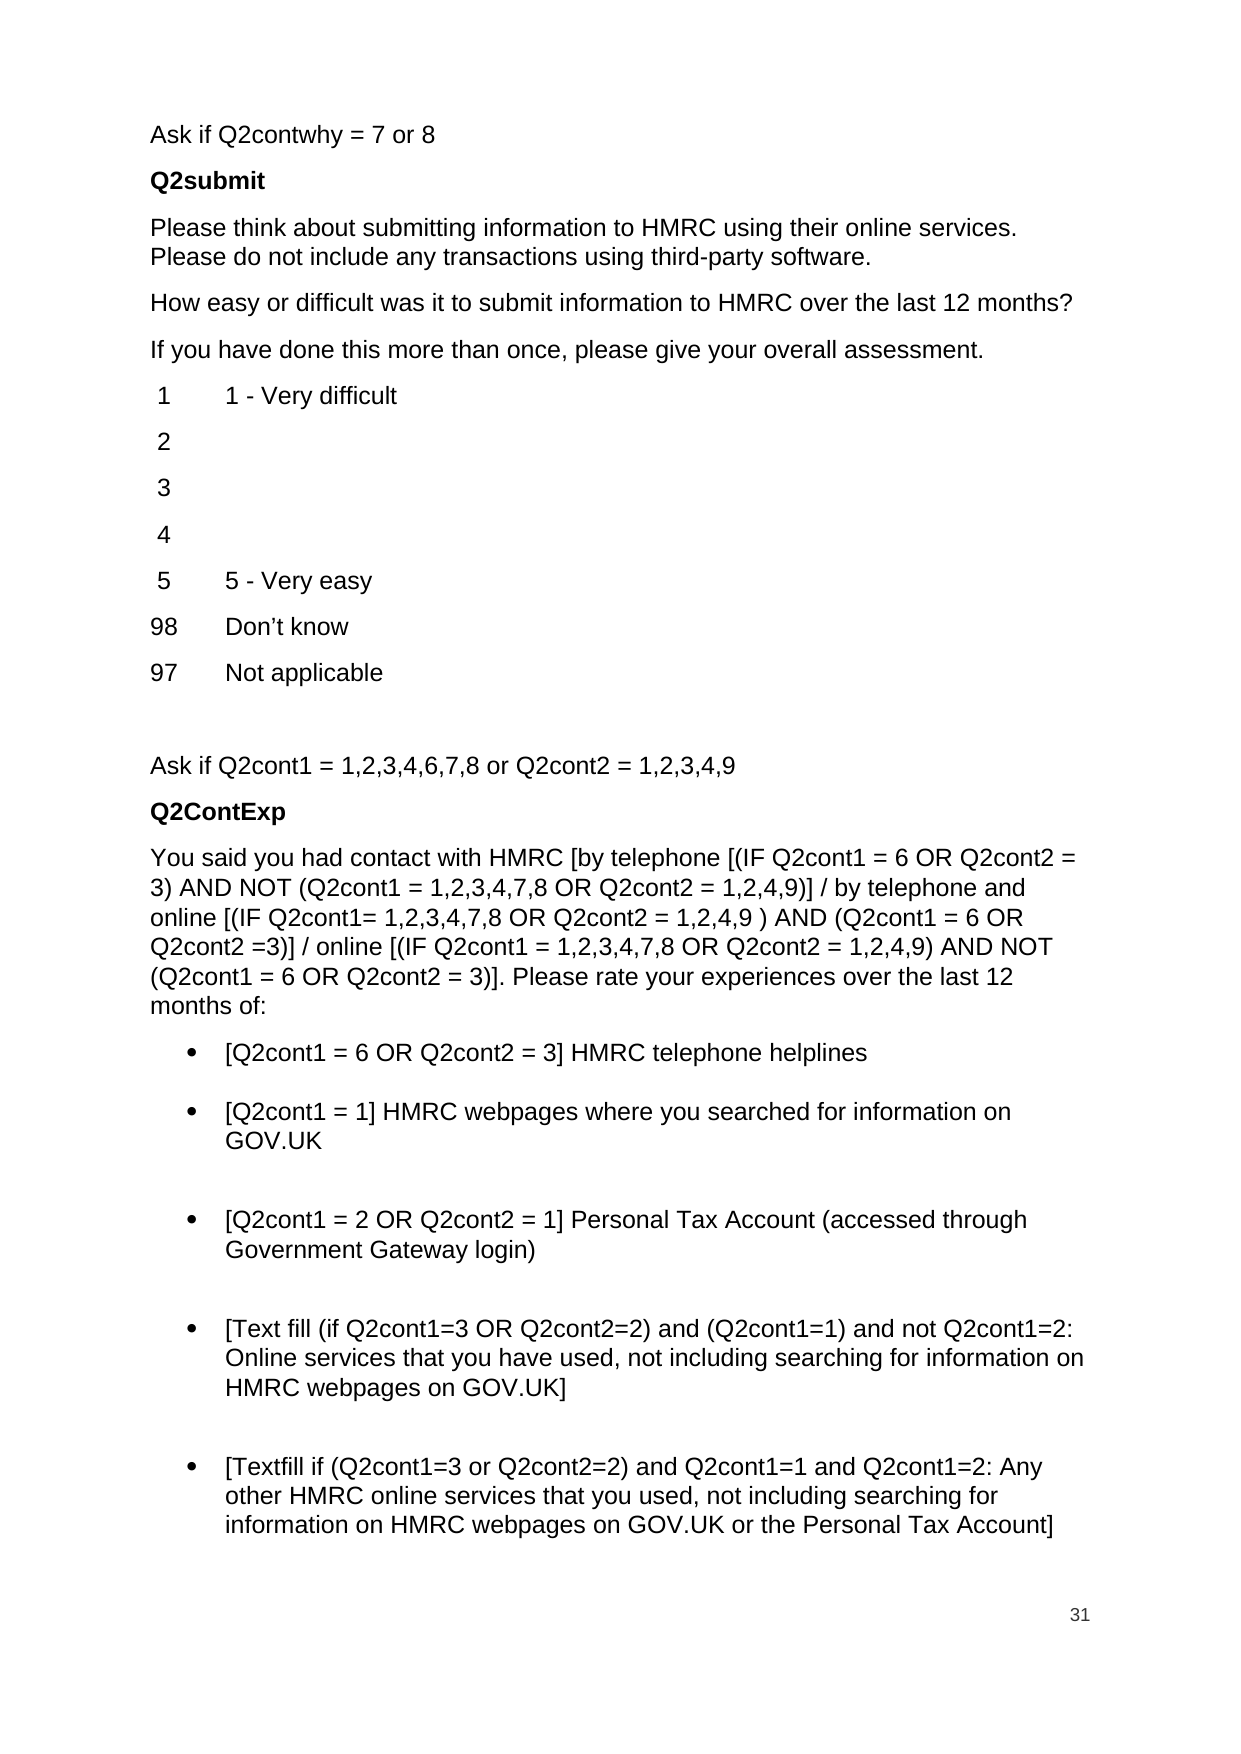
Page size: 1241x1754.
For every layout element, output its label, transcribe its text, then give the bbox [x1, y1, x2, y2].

text You said you had contact with HMRC [by telephone [(IF Q2cont1 = 6 OR Q2cont2 = 3) AND NOT (Q2cont1 = 1,2,3,4,7,8 OR Q2cont2 = 1,2,4,9)] / by telephone and online [(IF Q2cont1= 1,2,3,4,7,8 OR Q2cont2 = 1,2,4,9 ) AND (Q2cont1 = 6 OR Q2cont2 =3)] / online [(IF Q2cont1 = 1,2,3,4,7,8 OR Q2cont2 = 1,2,4,9) AND NOT (Q2cont1 = 6 OR Q2cont2 = 3)]. Please rate your experiences over the last 12 months of: [150, 843, 1090, 1020]
text Q2ContExp [150, 797, 1090, 826]
text 3 [150, 473, 1090, 502]
text Ask if Q2cont1 = 1,2,3,4,6,7,8 or Q2cont2 = 1,2,3,4,9 [150, 751, 1090, 779]
text 4 [150, 519, 1090, 548]
list [Q2cont1 = 2 OR Q2cont2 = 1] Personal Tax Account (accessed through Government Gateway login) [187, 1206, 1090, 1264]
text 97 Not applicable [150, 658, 1090, 687]
text If you have done this more than once, please give your overall assessment. [150, 334, 1090, 363]
list [Textfill if (Q2cont1=3 or Q2cont2=2) and Q2cont1=1 and Q2cont1=2: Any other HMRC online services that you used, not including searching for information on HMRC webpages on GOV.UK or the Personal Tax Account] [187, 1452, 1090, 1540]
text Please think about submitting information to HMRC using their online services. Please do not include any transactions using third-party software. [150, 212, 1090, 271]
text Q2submit [150, 166, 1090, 195]
text 98 Don’t know [150, 612, 1090, 641]
list [Q2cont1 = 1] HMRC webpages where you searched for information on GOV.UK [187, 1097, 1090, 1155]
text How easy or difficult was it to submit information to HMRC over the last 12 months? [150, 288, 1090, 317]
text Ask if Q2contwhy = 7 or 8 [150, 120, 1090, 149]
text 2 [150, 427, 1090, 456]
text 1 1 - Very difficult [150, 381, 1090, 409]
list [Text fill (if Q2cont1=3 OR Q2cont2=2) and (Q2cont1=1) and not Q2cont1=2: Online services that you have used, not including searching for information on HMRC webpages on GOV.UK] [187, 1314, 1090, 1402]
text 5 5 - Very easy [150, 566, 1090, 594]
list [Q2cont1 = 6 OR Q2cont2 = 3] HMRC telephone helplines [187, 1037, 1090, 1066]
